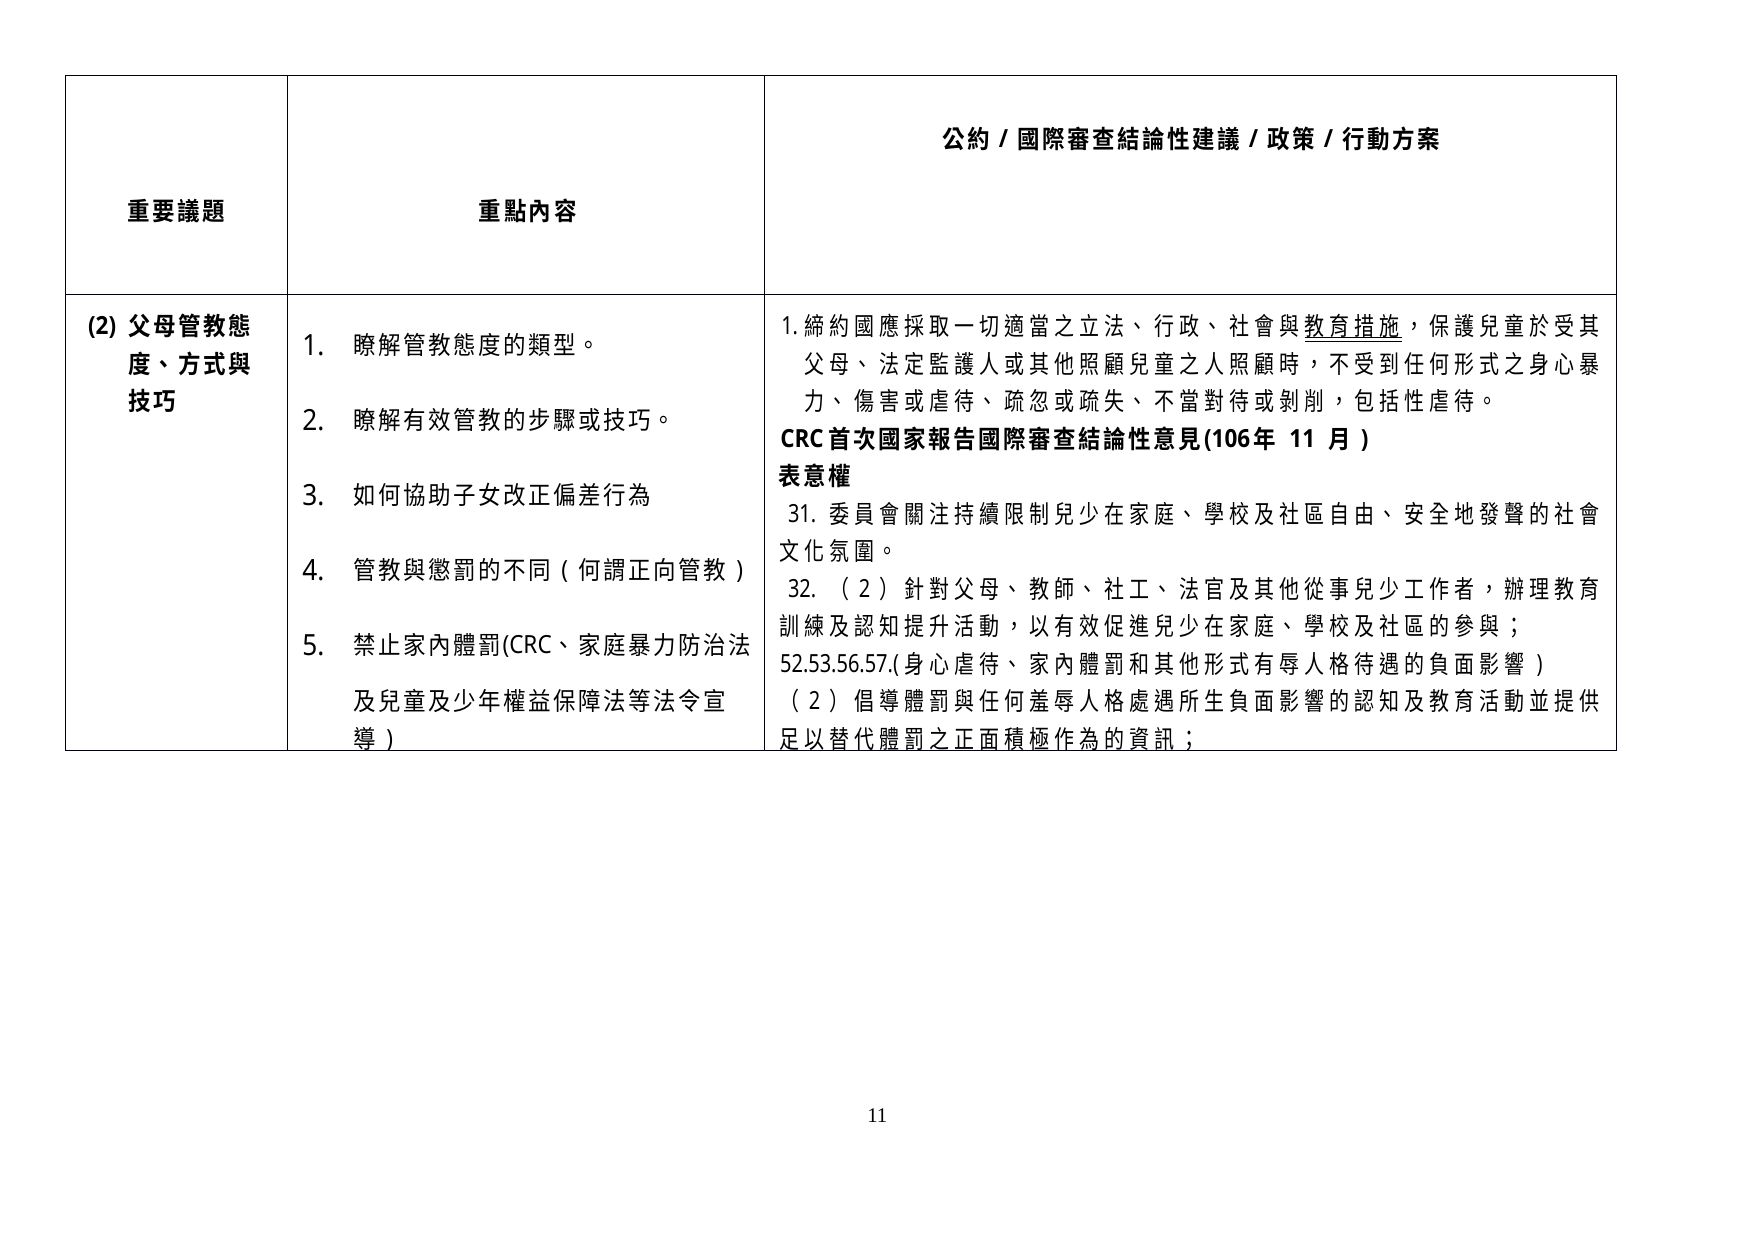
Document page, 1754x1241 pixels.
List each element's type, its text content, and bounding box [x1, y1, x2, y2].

table_header 重要議題 [66, 76, 287, 293]
table_header 公約/國際審查結論性建議/政策/行動方案 [765, 76, 1616, 293]
table_cell 1.締約國應採取一切適當之立法、行政、社會與教育措施，保護兒童於受其父母、法定監護人或其他照顧兒童之人照顧時，不受到任何形式之身心暴力、傷害或虐待、疏忽或疏失、不當對待或剝削，包括性虐待。 CRC首次國家報告國際審查結論性意見(106年11月) 表意權 31.委員會關注持續限制兒少在家庭、學校及社區自由、安全地發聲的社會文化氛圍。 32.（2）針對父母、教師、社工、法官及其他從事兒少工作者，辦理教育訓練及認知提升活動，以有效促進兒少在家庭、學校及社區的參與； 52.53.56.57.(身心虐待、家內體罰和其他形式有辱人格待遇的負面影響) （2）倡導體罰與任何羞辱人格處遇所生負面影響的認知及教育活動並提供足以替代體罰之正面積極作為的資訊； [765, 295, 1616, 750]
table_cell 瞭解管教態度的類型。 瞭解有效管教的步驟或技巧。 如何協助子女改正偏差行為 管教與懲罰的不同(何謂正向管教) 禁止家內體罰(CRC、家庭暴力防治法及兒童及少年權益保障法等法令宣導) [288, 295, 764, 750]
table_cell (2)父母管教態度、方式與技巧 [66, 295, 287, 750]
table_header 重點內容 [288, 76, 764, 293]
